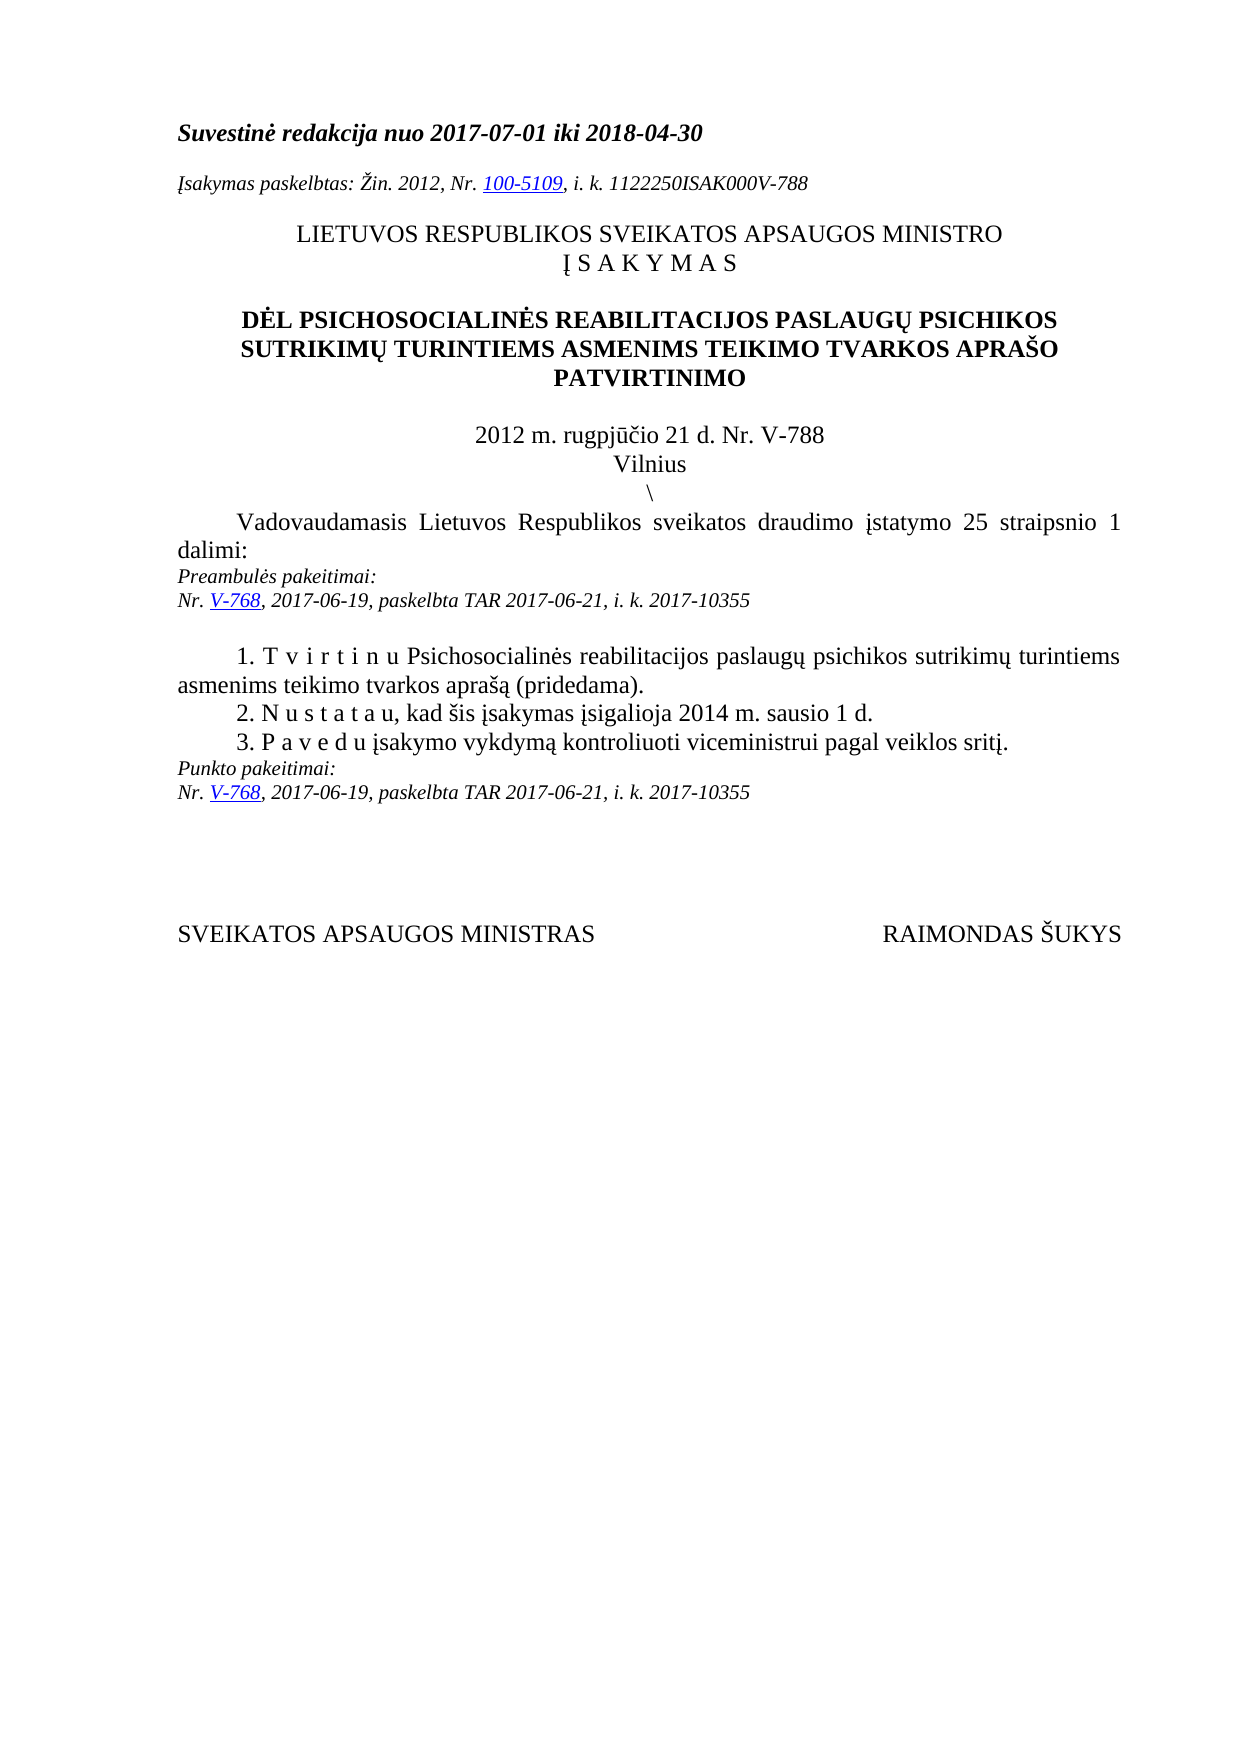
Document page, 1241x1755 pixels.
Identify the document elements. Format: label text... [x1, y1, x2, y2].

text Įsakymas paskelbtas: Žin. 2012, Nr. 100-5109, i. k. 1122250ISAK000V-788 [177, 171, 1122, 195]
text Preambulės pakeitimai: [177, 564, 1122, 588]
text LIETUVOS RESPUBLIKOS SVEIKATOS APSAUGOS MINISTRO [177, 219, 1122, 248]
text \ [177, 478, 1122, 507]
text 2. N u s t a t a u, kad šis įsakymas įsigalioja 2014 m. sausio 1 d. [177, 698, 1122, 727]
text 2012 m. rugpjūčio 21 d. Nr. V-788 [177, 420, 1122, 449]
text Vadovaudamasis Lietuvos Respublikos sveikatos draudimo įstatymo 25 straipsnio 1 dalimi: [177, 507, 1122, 564]
text Nr. V-768, 2017-06-19, paskelbta TAR 2017-06-21, i. k. 2017-10355 [177, 588, 1122, 612]
text SVEIKATOS APSAUGOS MINISTRAS RAIMONDAS ŠUKYS [177, 919, 1122, 948]
text Suvestinė redakcija nuo 2017-07-01 iki 2018-04-30 [177, 118, 1122, 147]
text 1. T v i r t i n u Psichosocialinės reabilitacijos paslaugų psichikos sutrikimų turintiems asmenims teikimo tvarkos aprašą (pridedama). [177, 641, 1122, 698]
text Nr. V-768, 2017-06-19, paskelbta TAR 2017-06-21, i. k. 2017-10355 [177, 780, 1122, 804]
text Punkto pakeitimai: [177, 756, 1122, 780]
text Į S A K Y M A S [177, 248, 1122, 277]
text DĖL PSICHOSOCIALINĖS REABILITACIJOS PASLAUGŲ PSICHIKOS SUTRIKIMŲ TURINTIEMS ASMENIMS TEIKIMO TVARKOS APRAŠO PATVIRTINIMO [177, 305, 1122, 392]
text Vilnius [177, 449, 1122, 478]
text 3. P a v e d u įsakymo vykdymą kontroliuoti viceministrui pagal veiklos sritį. [236, 727, 1122, 756]
